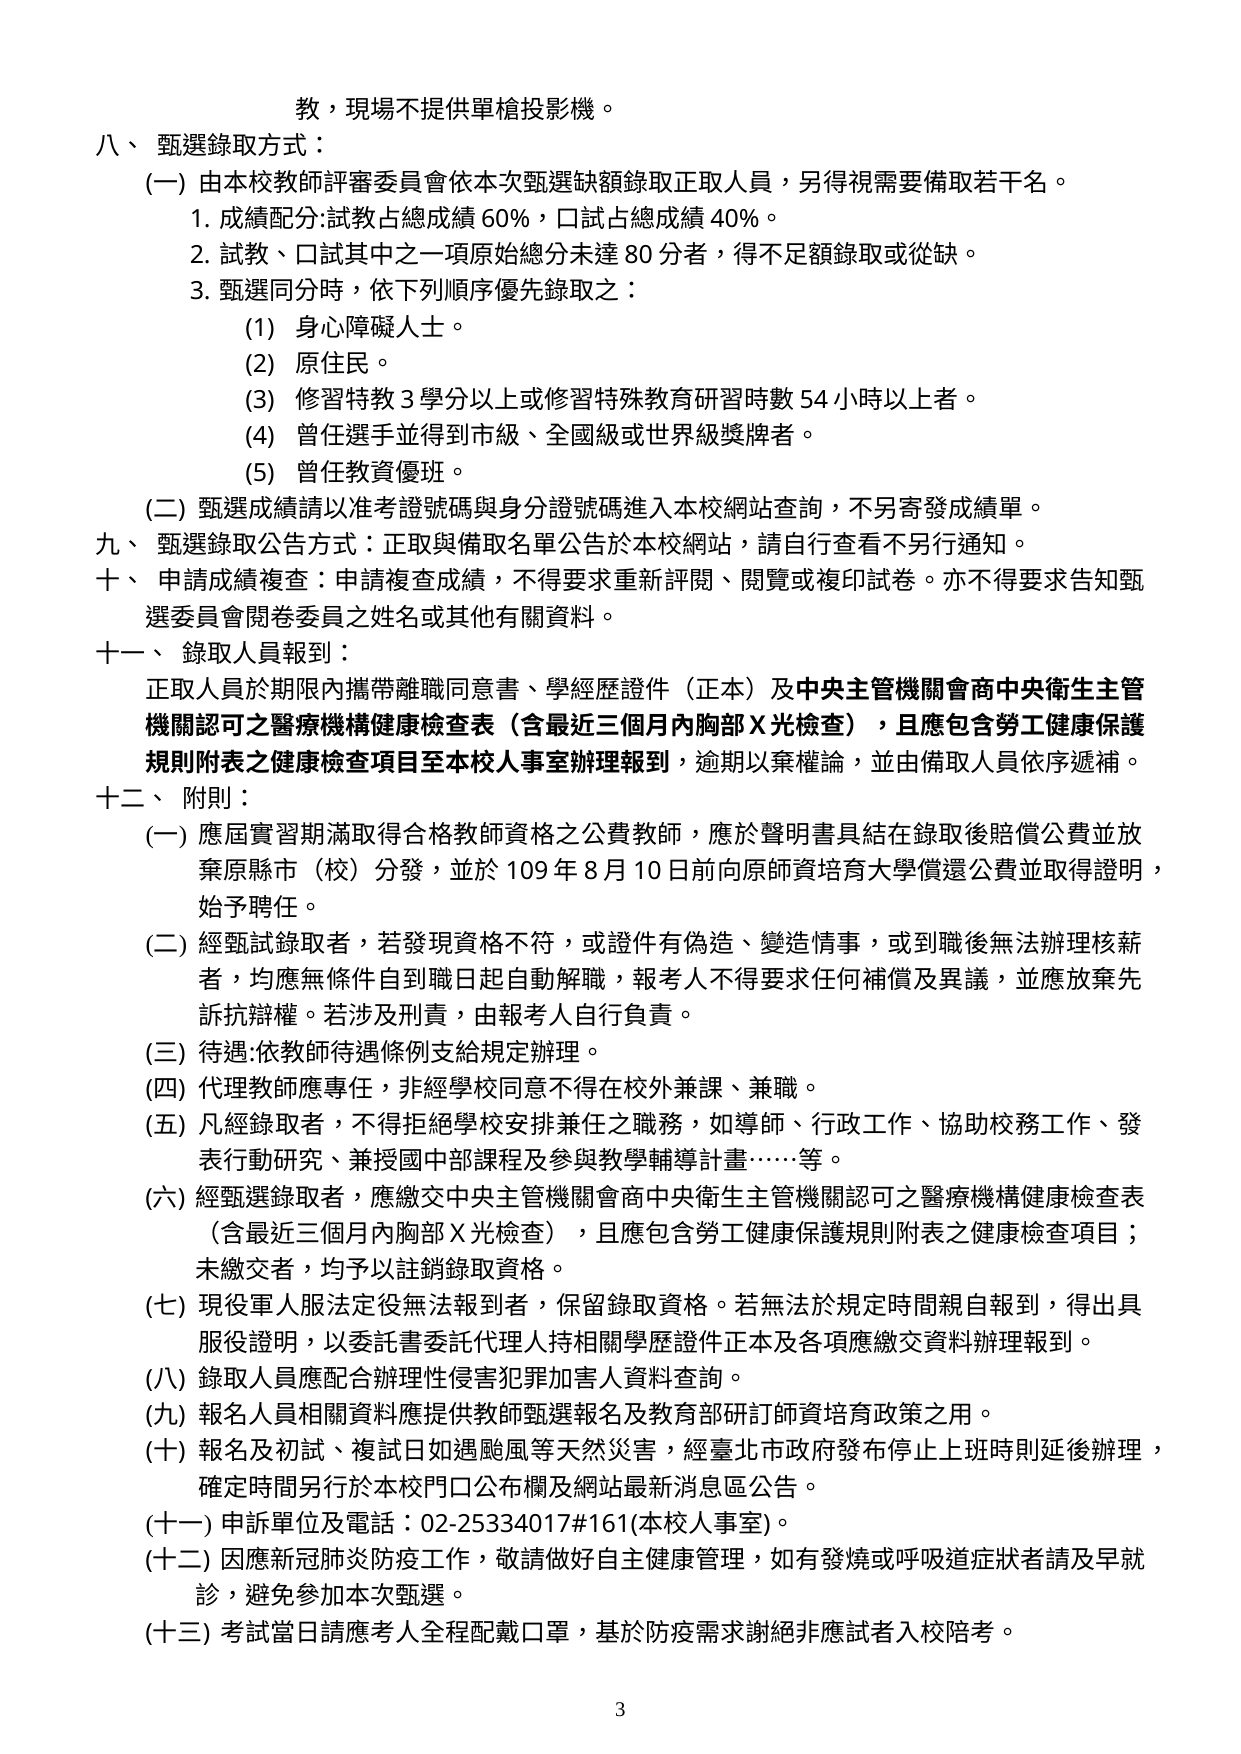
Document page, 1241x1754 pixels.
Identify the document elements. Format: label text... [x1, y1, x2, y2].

list 教，現場不提供單槍投影機。 [245, 89, 1145, 126]
list 甄選成績請以准考證號碼與身分證號碼進入本校網站查詢，不另寄發成績單。 [145, 488, 1145, 524]
list 甄選錄取方式： [95, 126, 1145, 162]
list 報名及初試、複試日如遇颱風等天然災害，經臺北市政府發布停止上班時則延後辦理，確定時間另行於本校門口公布欄及網站最新消息區公告。 [145, 1431, 1145, 1503]
list 報名人員相關資料應提供教師甄選報名及教育部研訂師資培育政策之用。 [145, 1394, 1145, 1431]
list 甄選同分時，依下列順序優先錄取之： [189, 271, 1145, 307]
list 附則： [95, 778, 1145, 814]
list 由本校教師評審委員會依本次甄選缺額錄取正取人員，另得視需要備取若干名。 [145, 162, 1145, 198]
list 現役軍人服法定役無法報到者，保留錄取資格。若無法於規定時間親自報到，得出具服役證明，以委託書委託代理人持相關學歷證件正本及各項應繳交資料辦理報到。 [145, 1286, 1145, 1358]
subtitle 因應新冠肺炎防疫工作，敬請做好自主健康管理，如有發燒或呼吸道症狀者請及早就診，避免參加本次甄選。 [145, 1539, 1145, 1612]
list 試教、口試其中之一項原始總分未達80分者，得不足額錄取或從缺。 [189, 234, 1145, 271]
list 曾任教資優班。 [245, 452, 1145, 488]
list 甄選錄取公告方式：正取與備取名單公告於本校網站，請自行查看不另行通知。 [95, 524, 1145, 561]
list 待遇:依教師待遇條例支給規定辦理。 [145, 1032, 1145, 1068]
list 成績配分:試教占總成績60%，口試占總成績40%。 [189, 198, 1145, 234]
list 代理教師應專任，非經學校同意不得在校外兼課、兼職。 [145, 1068, 1145, 1104]
list 曾任選手並得到市級、全國級或世界級獎牌者。 [245, 416, 1145, 452]
list 錄取人員應配合辦理性侵害犯罪加害人資料查詢。 [145, 1358, 1145, 1394]
list 修習特教3學分以上或修習特殊教育研習時數54小時以上者。 [245, 379, 1145, 416]
list 申請成績複查：申請複查成績，不得要求重新評閱、閱覽或複印試卷。亦不得要求告知甄選委員會閱卷委員之姓名或其他有關資料。 [95, 561, 1145, 633]
list 錄取人員報到： 正取人員於期限內攜帶離職同意書、學經歷證件（正本）及中央主管機關會商中央衛生主管機關認可之醫療機構健康檢查表（含最近三個月內胸部Ｘ光檢查），且應包含勞工健康保護規則附表之健康檢查項目至本校人事室辦理報到，逾期以棄權論，並由備取人員依序遞補。 [95, 633, 1145, 778]
list 原住民。 [245, 343, 1145, 379]
list 凡經錄取者，不得拒絕學校安排兼任之職務，如導師、行政工作、協助校務工作、發表行動研究、兼授國中部課程及參與教學輔導計畫……等。 [145, 1104, 1145, 1177]
list 應屆實習期滿取得合格教師資格之公費教師，應於聲明書具結在錄取後賠償公費並放棄原縣市（校）分發，並於109年8月10日前向原師資培育大學償還公費並取得證明，始予聘任。 [145, 814, 1145, 923]
list 身心障礙人士。 [245, 307, 1145, 343]
list 申訴單位及電話：02-25334017#161(本校人事室)。 [145, 1503, 1145, 1539]
subtitle 考試當日請應考人全程配戴口罩，基於防疫需求謝絕非應試者入校陪考。 [145, 1612, 1145, 1648]
list 經甄試錄取者，若發現資格不符，或證件有偽造、變造情事，或到職後無法辦理核薪者，均應無條件自到職日起自動解職，報考人不得要求任何補償及異議，並應放棄先訴抗辯權。若涉及刑責，由報考人自行負責。 [145, 923, 1145, 1032]
list 經甄選錄取者，應繳交中央主管機關會商中央衛生主管機關認可之醫療機構健康檢查表（含最近三個月內胸部Ｘ光檢查），且應包含勞工健康保護規則附表之健康檢查項目；未繳交者，均予以註銷錄取資格。 [145, 1177, 1145, 1286]
